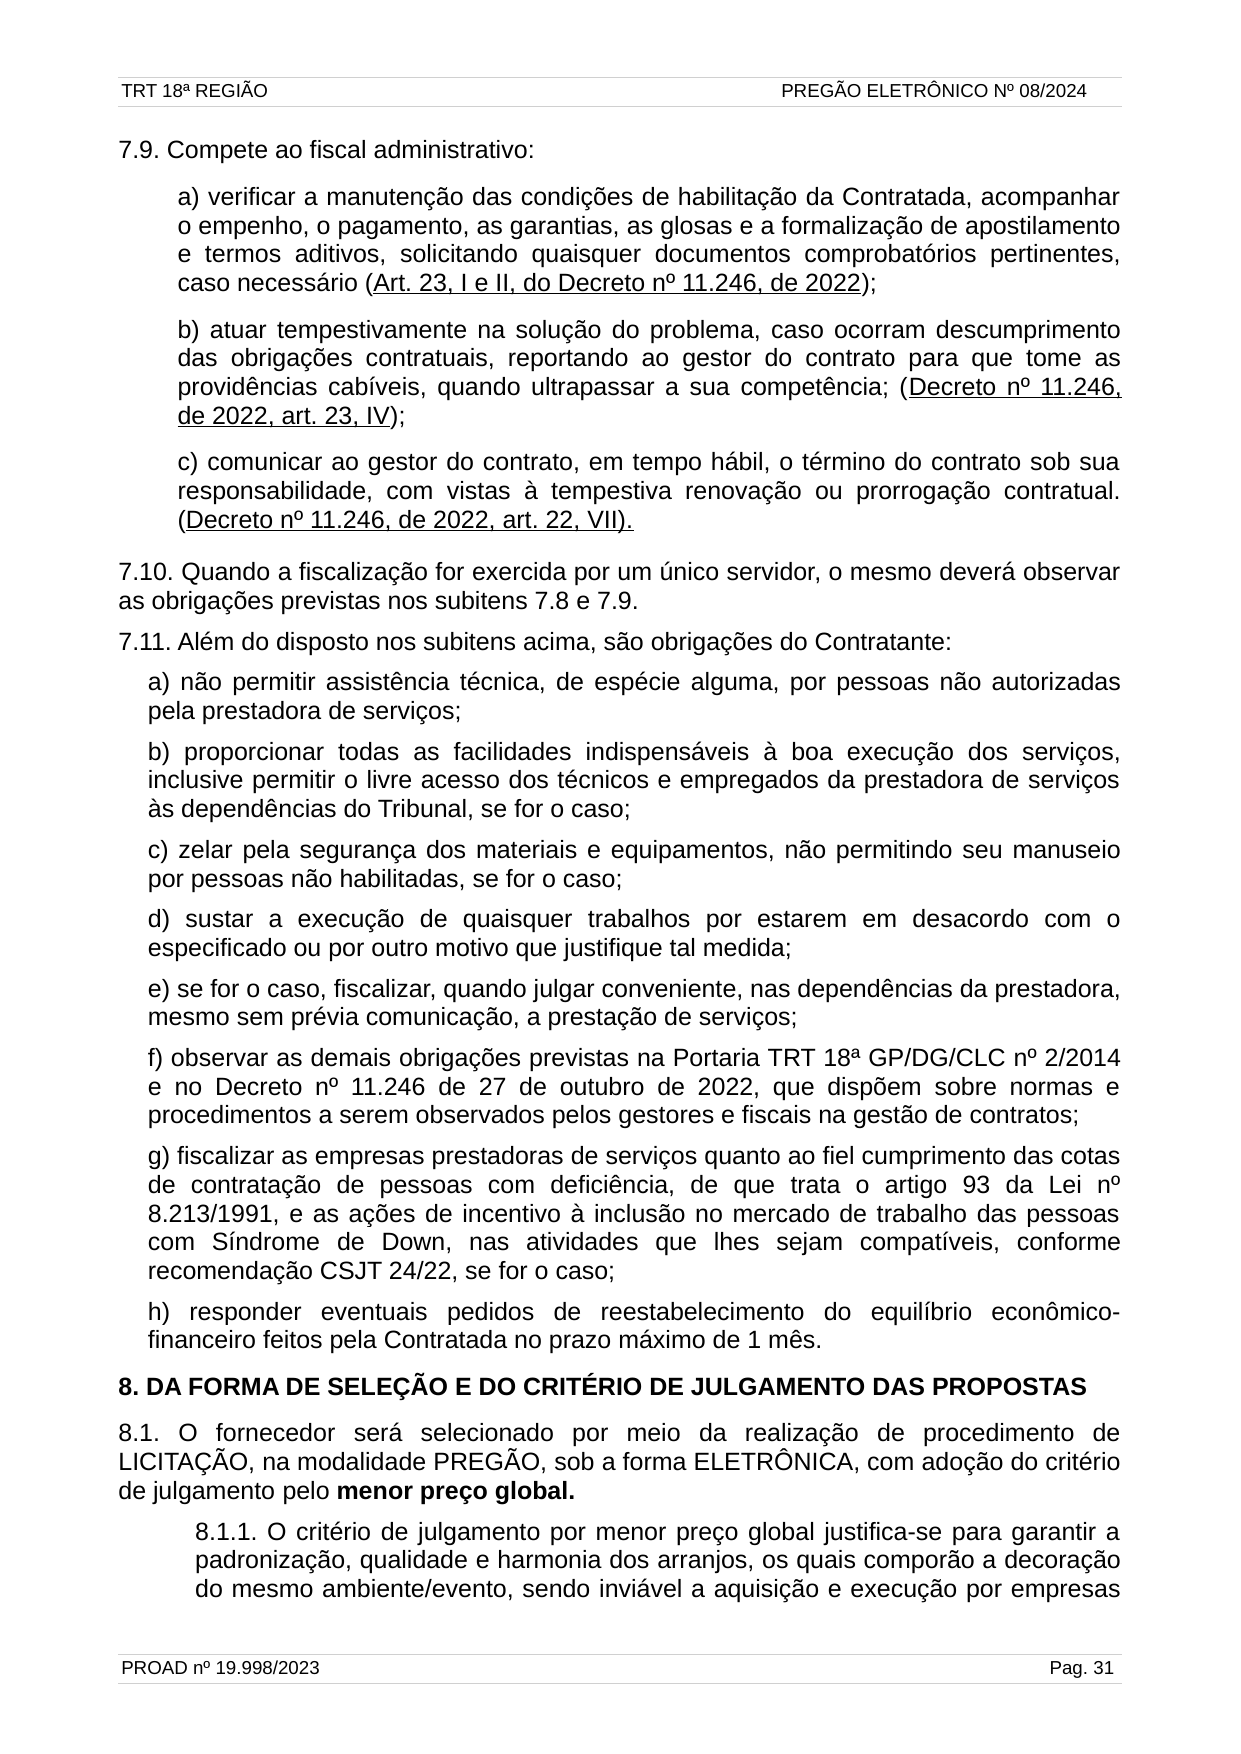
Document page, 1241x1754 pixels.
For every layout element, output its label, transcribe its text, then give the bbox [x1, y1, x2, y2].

text g) fiscalizar as empresas prestadoras de serviços quanto ao fiel cumprimento das cotas de contratação de pessoas com deficiência, de que trata o artigo 93 da Lei nº 8.213/1991, e as ações de incentivo à inclusão no mercado de trabalho das pessoas com Síndrome de Down, nas atividades que lhes sejam compatíveis, conforme recomendação CSJT 24/22, se for o caso; [148, 1141, 1122, 1285]
text h) responder eventuais pedidos de reestabelecimento do equilíbrio econômico-financeiro feitos pela Contratada no prazo máximo de 1 mês. [148, 1297, 1122, 1354]
text 7.10. Quando a fiscalização for exercida por um único servidor, o mesmo deverá observar as obrigações previstas nos subitens 7.8 e 7.9. [118, 557, 1122, 615]
text d) sustar a execução de quaisquer trabalhos por estarem em desacordo com o especificado ou por outro motivo que justifique tal medida; [148, 904, 1122, 962]
text 8.1. O fornecedor será selecionado por meio da realização de procedimento de LICITAÇÃO, na modalidade PREGÃO, sob a forma ELETRÔNICA, com adoção do critério de julgamento pelo menor preço global. [118, 1418, 1122, 1504]
text e) se for o caso, fiscalizar, quando julgar conveniente, nas dependências da prestadora, mesmo sem prévia comunicação, a prestação de serviços; [148, 973, 1122, 1031]
list c) comunicar ao gestor do contrato, em tempo hábil, o término do contrato sob sua responsabilidade, com vistas à tempestiva renovação ou prorrogação contratual. (Decreto nº 11.246, de 2022, art. 22, VII). [177, 447, 1122, 534]
list a) verificar a manutenção das condições de habilitação da Contratada, acompanhar o empenho, o pagamento, as garantias, as glosas e a formalização de apostilamento e termos aditivos, solicitando quaisquer documentos comprobatórios pertinentes, caso necessário (Art. 23, I e II, do Decreto nº 11.246, de 2022); [177, 182, 1122, 297]
text 7.11. Além do disposto nos subitens acima, são obrigações do Contratante: [118, 627, 1122, 655]
text a) não permitir assistência técnica, de espécie alguma, por pessoas não autorizadas pela prestadora de serviços; [148, 667, 1122, 725]
list b) atuar tempestivamente na solução do problema, caso ocorram descumprimento das obrigações contratuais, reportando ao gestor do contrato para que tome as providências cabíveis, quando ultrapassar a sua competência; (Decreto nº 11.246, de 2022, art. 23, IV); [177, 315, 1122, 430]
text 8. DA FORMA DE SELEÇÃO E DO CRITÉRIO DE JULGAMENTO DAS PROPOSTAS [118, 1372, 1122, 1401]
text c) zelar pela segurança dos materiais e equipamentos, não permitindo seu manuseio por pessoas não habilitadas, se for o caso; [148, 835, 1122, 892]
list 7.9. Compete ao fiscal administrativo: [118, 136, 1122, 164]
text 8.1.1. O critério de julgamento por menor preço global justifica-se para garantir a padronização, qualidade e harmonia dos arranjos, os quais comporão a decoração do mesmo ambiente/evento, sendo inviável a aquisição e execução por empresas [195, 1516, 1122, 1603]
text b) proporcionar todas as facilidades indispensáveis à boa execução dos serviços, inclusive permitir o livre acesso dos técnicos e empregados da prestadora de serviços às dependências do Tribunal, se for o caso; [148, 737, 1122, 823]
text f) observar as demais obrigações previstas na Portaria TRT 18ª GP/DG/CLC nº 2/2014 e no Decreto nº 11.246 de 27 de outubro de 2022, que dispõem sobre normas e procedimentos a serem observados pelos gestores e fiscais na gestão de contratos; [148, 1043, 1122, 1129]
